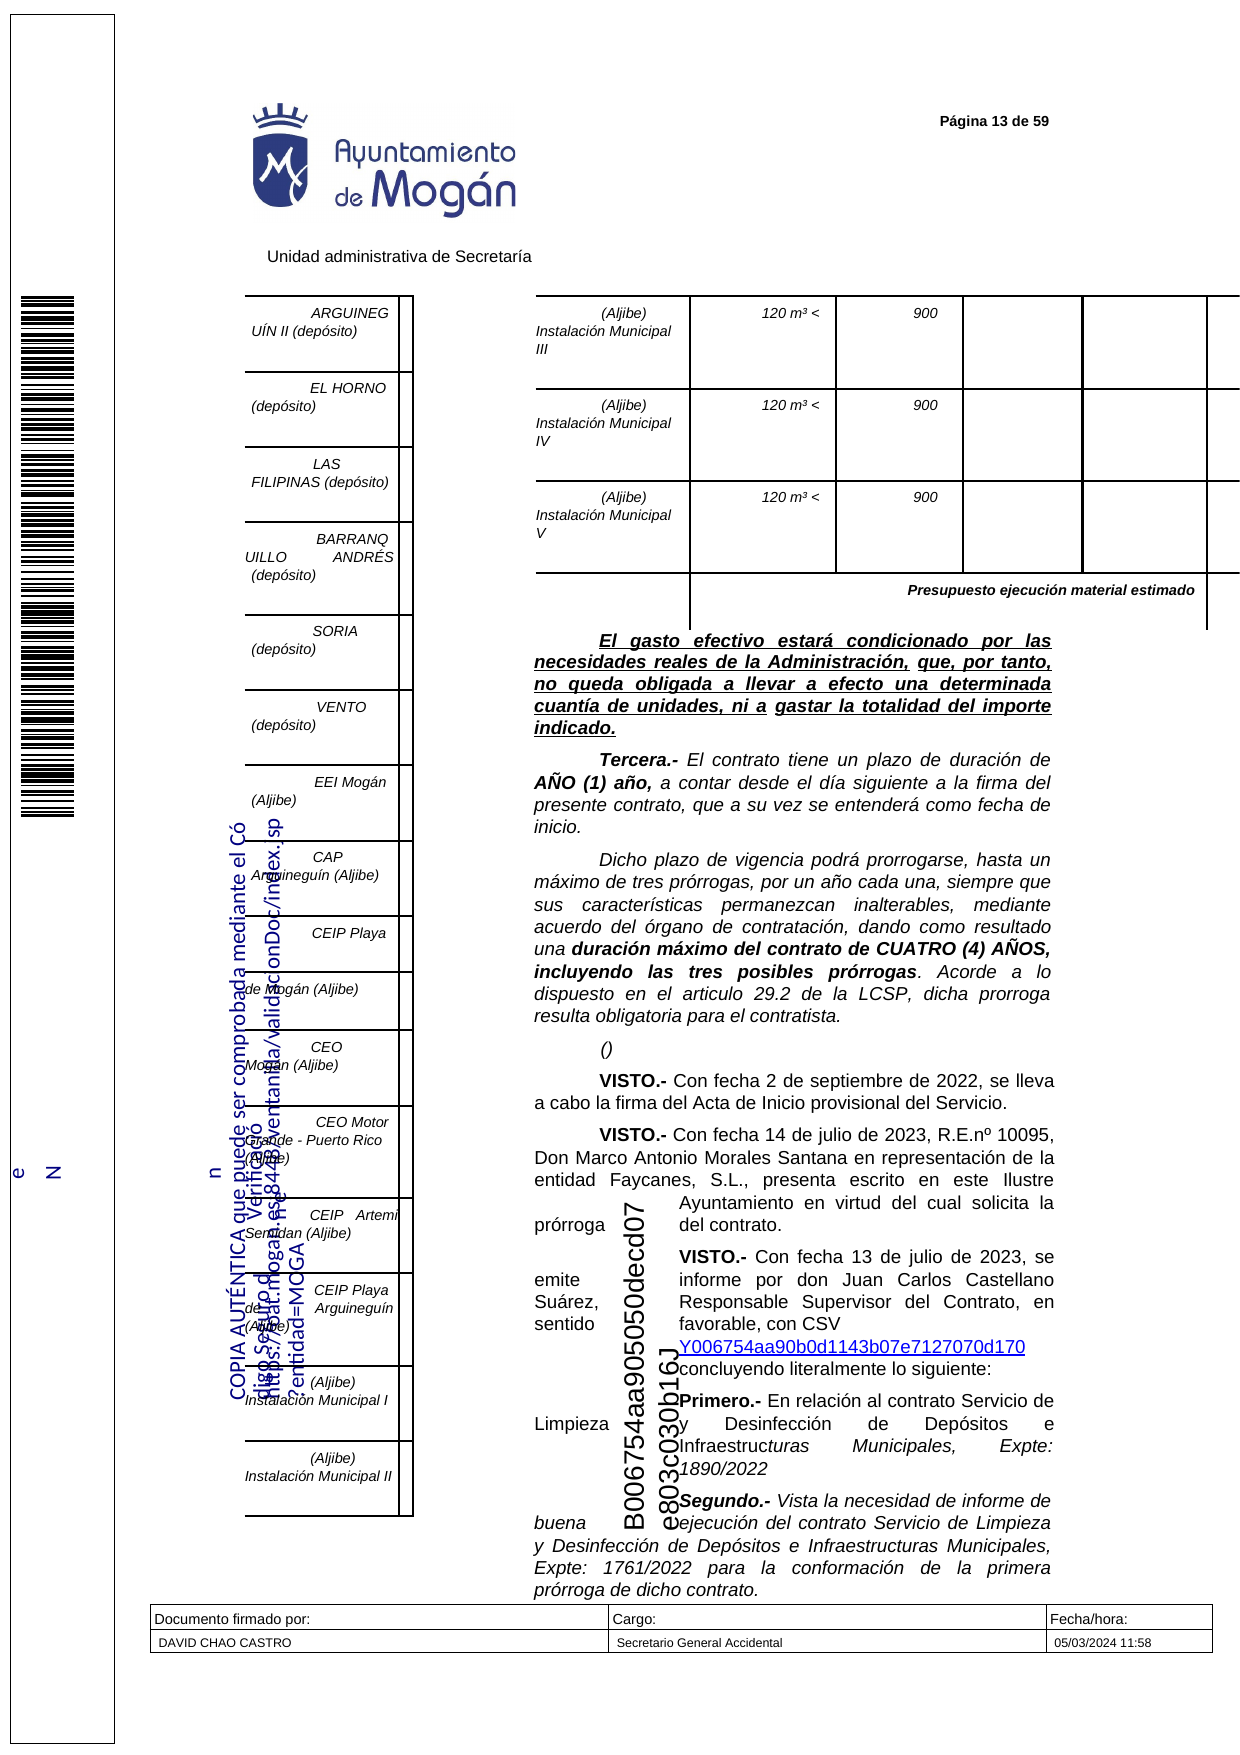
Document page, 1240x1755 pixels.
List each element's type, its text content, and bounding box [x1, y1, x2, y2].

table_cell 120 m³ < [400, 1367, 412, 1440]
table_cell 120 m³ < [400, 1442, 412, 1515]
text Y006754aa90b0d1143b07e7127070d170 concluyendo literalmente lo siguiente: [534, 1336, 1054, 1379]
table_cell (Aljibe) Instalación Municipal III [536, 297, 689, 387]
table_cell SORIA (depósito) [245, 616, 398, 689]
text El gasto efectivo estará condicionado por las necesidades reales de la Administración, que, por tanto, no queda obligada a llevar a efecto una determinada cuantía de unidades, ni a gastar la totalidad del importe indicado. [534, 629, 1054, 738]
table_cell [400, 973, 412, 1029]
table_cell [536, 574, 689, 629]
table_cell (Aljibe) Instalación Municipal II [245, 1442, 398, 1515]
text Primero.- En relación al contrato Servicio de Limpieza y Desinfección de Depósitos e Infraestructuras Municipales, Expte: 1890/2022 [534, 1390, 1054, 1479]
text Dicho plazo de vigencia podrá prorrogarse, hasta un máximo de tres prórrogas, por un año cada una, siempre que sus características permanezcan inalterables, mediante acuerdo del órgano de contratación, dando como resultado una duración máximo del contrato de CUATRO (4) AÑOS, incluyendo las tres posibles prórrogas. Acorde a lo dispuesto en el articulo 29.2 de la LCSP, dicha prorroga resulta obligatoria para el contratista. [534, 848, 1053, 1027]
table_cell [964, 297, 1081, 387]
table_cell 900,0 [1208, 390, 1240, 480]
table_cell EEI Mogán (Aljibe) [245, 766, 398, 839]
table_cell [1084, 482, 1206, 572]
table_cell 80 [400, 1107, 412, 1197]
text () [600, 1037, 1053, 1059]
table_cell [964, 482, 1081, 572]
table_cell LAS FILIPINAS (depósito) [245, 448, 398, 521]
table_cell CEO Mogán (Aljibe) [245, 1031, 398, 1105]
text Segundo.- Vista la necesidad de informe de buena ejecución del contrato Servicio de Limpieza y Desinfección de Depósitos e Infraestructuras Municipales, Expte: 1761/2022 para la conformación de la primera prórroga de dicho contrato. [534, 1489, 1053, 1601]
table_cell (Aljibe) Instalación Municipal I [245, 1367, 398, 1440]
text Tercera.- El contrato tiene un plazo de duración de AÑO (1) año, a contar desde el día siguiente a la firma del presente contrato, que a su vez se entenderá como fecha de inicio. [534, 749, 1053, 838]
table_cell 900 [837, 482, 962, 572]
table_cell CEIP Playa [245, 917, 398, 971]
table_cell 80 [400, 1274, 412, 1364]
table_cell 120 m³ < [691, 390, 835, 480]
table_cell ARGUINEG UÍN II (depósito) [245, 297, 398, 371]
table_cell 900 [837, 390, 962, 480]
table_cell 80 [400, 1031, 412, 1105]
table_cell 100 [400, 842, 412, 915]
table_cell [964, 390, 1081, 480]
table_cell CEO Motor Grande - Puerto Rico (Aljibe) [245, 1107, 398, 1197]
table_cell CEIP Artemi Semidan (Aljibe) [245, 1199, 398, 1272]
table_cell 72 [400, 616, 412, 689]
table_cell 370 [400, 448, 412, 521]
text VISTO.- Con fecha 13 de julio de 2023, se emite informe por don Juan Carlos Castellano Suárez, Responsable Supervisor del Contrato, en sentido favorable, con CSV [534, 1246, 1054, 1335]
table_cell 80 [400, 917, 412, 971]
table_cell 80 [400, 766, 412, 839]
table_cell BARRANQ UILLO ANDRÉS (depósito) [245, 523, 398, 613]
table_cell EL HORNO (depósito) [245, 373, 398, 446]
table_cell 900,0 [1208, 297, 1240, 387]
text VISTO.- Con fecha 14 de julio de 2023, R.E.nº 10095, Don Marco Antonio Morales Santana en representación de la entidad Faycanes, S.L., presenta escrito en este Ilustre Ayuntamiento en virtud del cual solicita la prórroga del contrato. [534, 1124, 1054, 1235]
table_cell 80 [400, 1199, 412, 1272]
table_cell CEIP Playa de Arguineguín (Aljibe) [245, 1274, 398, 1364]
table_cell [1084, 297, 1206, 387]
table_cell (Aljibe) Instalación Municipal IV [536, 390, 689, 480]
table_cell 80 [400, 691, 412, 764]
table_cell 120 m³ < [691, 297, 835, 387]
table_cell 900 [837, 297, 962, 387]
table_cell 25400 [1208, 574, 1240, 629]
table_cell Presupuesto ejecución material estimado [691, 574, 1206, 629]
table_cell VENTO (depósito) [245, 691, 398, 764]
table_cell 370 [400, 373, 412, 446]
table_cell de Mogán (Aljibe) [245, 973, 398, 1029]
table_cell 900,0 [1208, 482, 1240, 572]
table_cell CAP Arguineguín (Aljibe) [245, 842, 398, 915]
text VISTO.- Con fecha 2 de septiembre de 2022, se lleva a cabo la firma del Acta de Inicio provisional del Servicio. [534, 1070, 1054, 1114]
table_cell [1084, 390, 1206, 480]
table_cell 120 m³ < [691, 482, 835, 572]
table_cell 1.000 [400, 297, 412, 371]
table_cell 306 [400, 523, 412, 613]
table_cell (Aljibe) Instalación Municipal V [536, 482, 689, 572]
